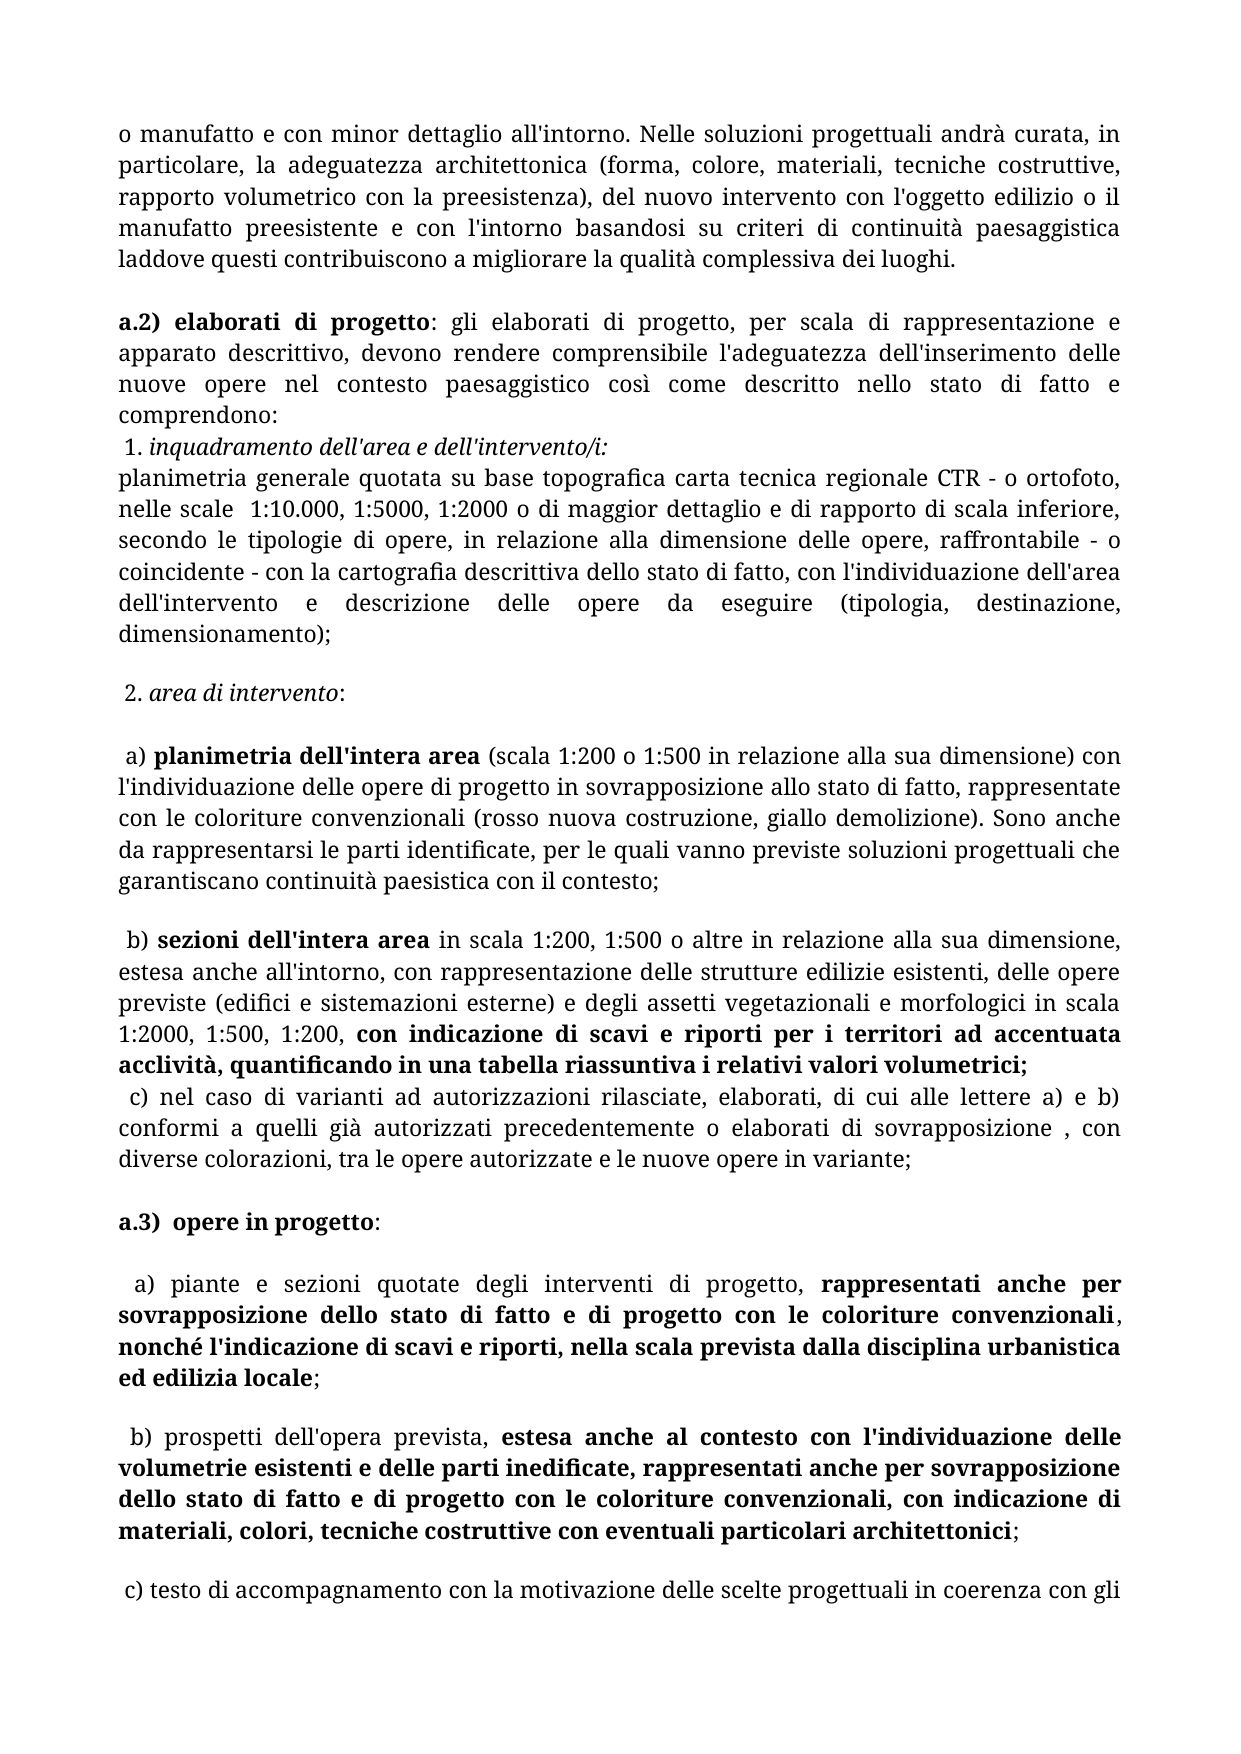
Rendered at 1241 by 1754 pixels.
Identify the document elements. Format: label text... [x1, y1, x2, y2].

text planimetria generale quotata su base topografica carta tecnica regionale CTR - o ortofoto, nelle scale 1:10.000, 1:5000, 1:2000 o di maggior dettaglio e di rapporto di scala inferiore, secondo le tipologie di opere, in relazione alla dimensione delle opere, raffrontabile - o coincidente - con la cartografia descrittiva dello stato di fatto, con l'individuazione dell'area dell'intervento e descrizione delle opere da eseguire (tipologia, destinazione, dimensionamento); [118, 462, 1122, 649]
text b) prospetti dell'opera prevista, estesa anche al contesto con l'individuazione delle volumetrie esistenti e delle parti inedificate, rappresentati anche per sovrapposizione dello stato di fatto e di progetto con le coloriture convenzionali, con indicazione di materiali, colori, tecniche costruttive con eventuali particolari architettonici; [118, 1393, 1122, 1546]
text a) planimetria dell'intera area (scala 1:200 o 1:500 in relazione alla sua dimensione) con l'individuazione delle opere di progetto in sovrapposizione allo stato di fatto, rappresentate con le coloriture convenzionali (rosso nuova costruzione, giallo demolizione). Sono anche da rappresentarsi le parti identificate, per le quali vanno previste soluzioni progettuali che garantiscano continuità paesistica con il contesto; [118, 740, 1122, 896]
text 1. inquadramento dell'area e dell'intervento/i: [118, 431, 1122, 462]
text a) piante e sezioni quotate degli interventi di progetto, rappresentati anche per sovrapposizione dello stato di fatto e di progetto con le coloriture convenzionali, nonché l'indicazione di scavi e riporti, nella scala prevista dalla disciplina urbanistica ed edilizia locale; [118, 1268, 1122, 1393]
text c) nel caso di varianti ad autorizzazioni rilasciate, elaborati, di cui alle lettere a) e b) conformi a quelli già autorizzati precedentemente o elaborati di sovrapposizione , con diverse colorazioni, tra le opere autorizzate e le nuove opere in variante; [118, 1080, 1122, 1174]
text c) testo di accompagnamento con la motivazione delle scelte progettuali in coerenza con gli [118, 1546, 1122, 1605]
text a.2) elaborati di progetto: gli elaborati di progetto, per scala di rappresentazione e apparato descrittivo, devono rendere comprensibile l'adeguatezza dell'inserimento delle nuove opere nel contesto paesaggistico così come descritto nello stato di fatto e comprendono: [118, 306, 1122, 431]
text a.3) opere in progetto: [118, 1205, 1122, 1237]
text b) sezioni dell'intera area in scala 1:200, 1:500 o altre in relazione alla sua dimensione, estesa anche all'intorno, con rappresentazione delle strutture edilizie esistenti, delle opere previste (edifici e sistemazioni esterne) e degli assetti vegetazionali e morfologici in scala 1:2000, 1:500, 1:200, con indicazione di scavi e riporti per i territori ad accentuata acclività, quantificando in una tabella riassuntiva i relativi valori volumetrici; [118, 896, 1122, 1080]
text 2. area di intervento: [118, 649, 1122, 709]
text o manufatto e con minor dettaglio all'intorno. Nelle soluzioni progettuali andrà curata, in particolare, la adeguatezza architettonica (forma, colore, materiali, tecniche costruttive, rapporto volumetrico con la preesistenza), del nuovo intervento con l'oggetto edilizio o il manufatto preesistente e con l'intorno basandosi su criteri di continuità paesaggistica laddove questi contribuiscono a migliorare la qualità complessiva dei luoghi. [118, 118, 1122, 274]
